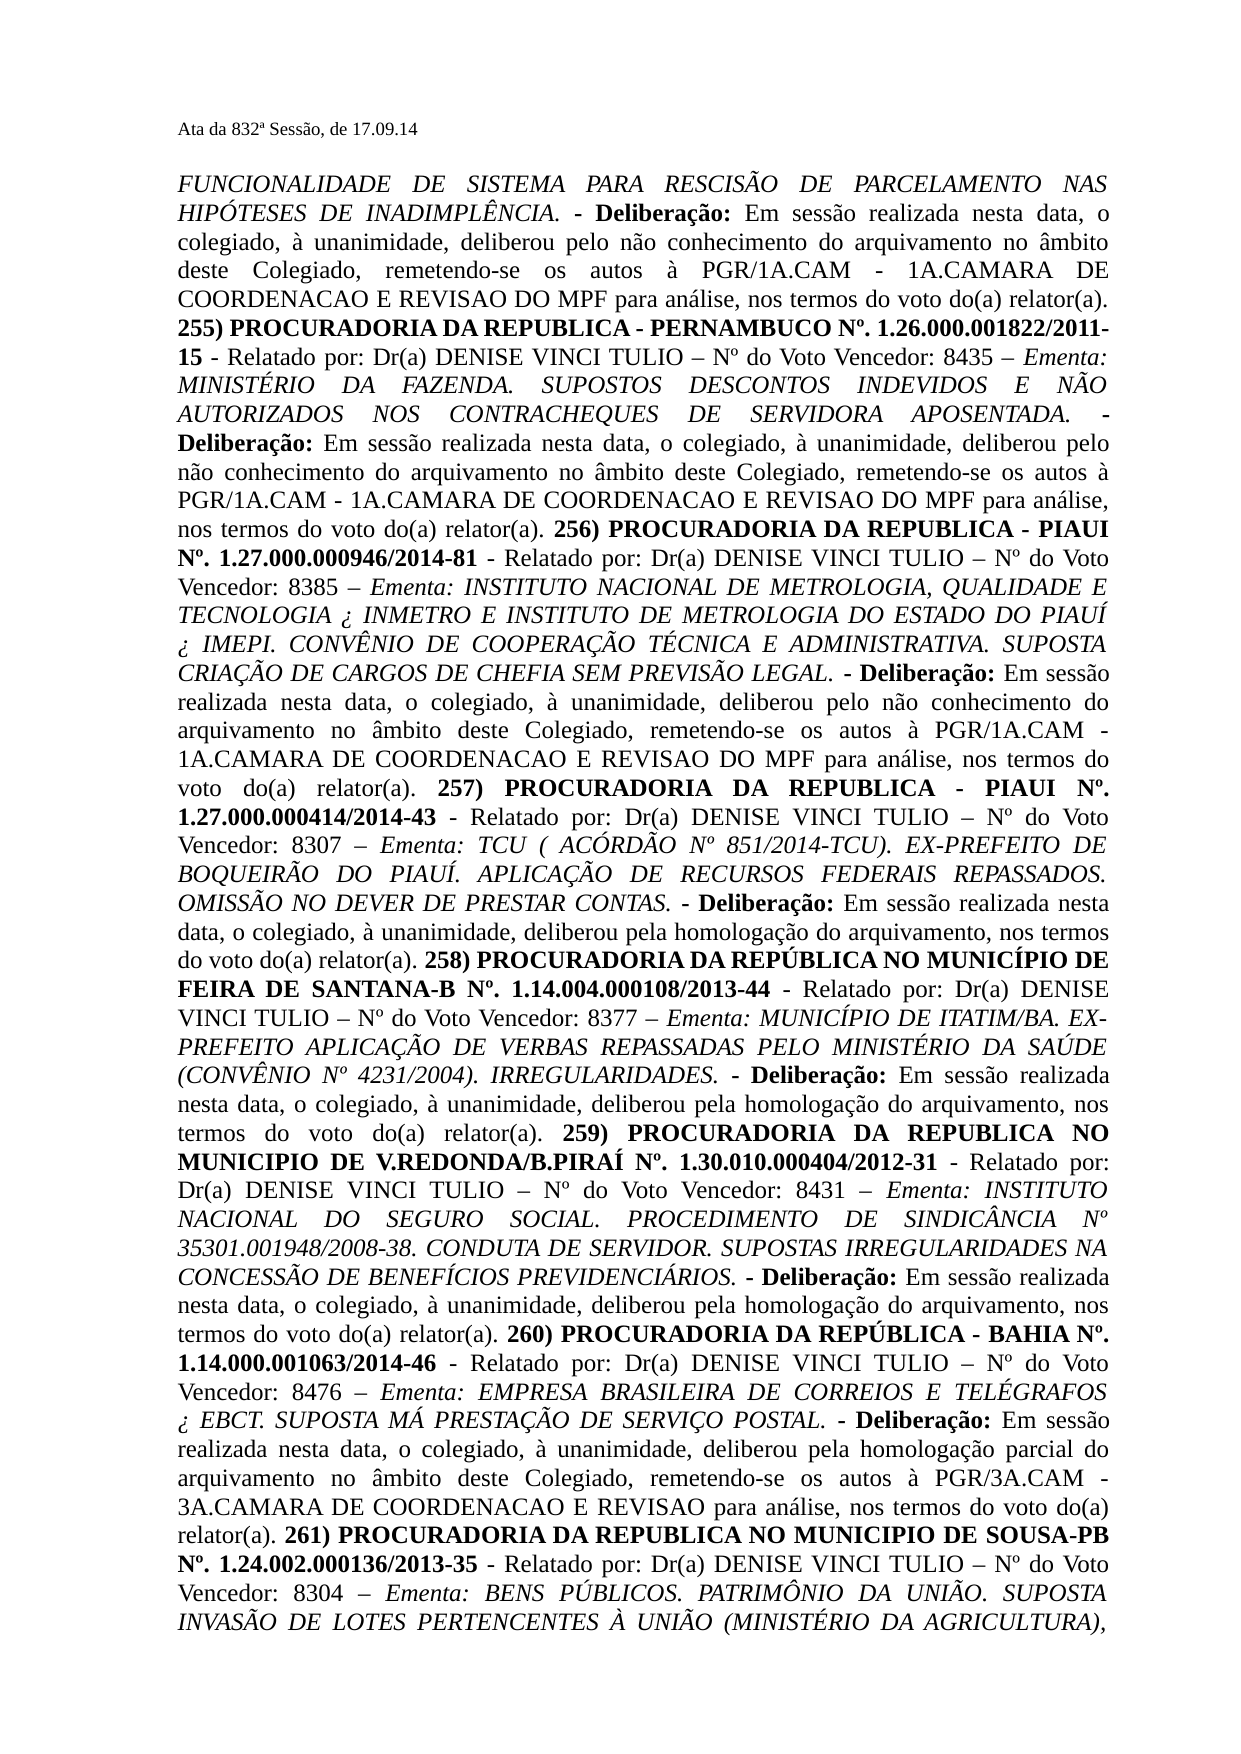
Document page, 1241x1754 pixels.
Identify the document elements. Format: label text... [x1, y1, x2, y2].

text FUNCIONALIDADE DE SISTEMA PARA RESCISÃO DE PARCELAMENTO NAS HIPÓTESES DE INADIMPLÊNCIA. - Deliberação: Em sessão realizada nesta data, o colegiado, à unanimidade, deliberou pelo não conhecimento do arquivamento no âmbito deste Colegiado, remetendo-se os autos à PGR/1A.CAM - 1A.CAMARA DE COORDENACAO E REVISAO DO MPF para análise, nos termos do voto do(a) relator(a). 255) PROCURADORIA DA REPUBLICA - PERNAMBUCO Nº. 1.26.000.001822/2011-15 - Relatado por: Dr(a) DENISE VINCI TULIO – Nº do Voto Vencedor: 8435 – Ementa: MINISTÉRIO DA FAZENDA. SUPOSTOS DESCONTOS INDEVIDOS E NÃO AUTORIZADOS NOS CONTRACHEQUES DE SERVIDORA APOSENTADA. - Deliberação: Em sessão realizada nesta data, o colegiado, à unanimidade, deliberou pelo não conhecimento do arquivamento no âmbito deste Colegiado, remetendo-se os autos à PGR/1A.CAM - 1A.CAMARA DE COORDENACAO E REVISAO DO MPF para análise, nos termos do voto do(a) relator(a). 256) PROCURADORIA DA REPUBLICA - PIAUI Nº. 1.27.000.000946/2014-81 - Relatado por: Dr(a) DENISE VINCI TULIO – Nº do Voto Vencedor: 8385 – Ementa: INSTITUTO NACIONAL DE METROLOGIA, QUALIDADE E TECNOLOGIA ¿ INMETRO E INSTITUTO DE METROLOGIA DO ESTADO DO PIAUÍ ¿ IMEPI. CONVÊNIO DE COOPERAÇÃO TÉCNICA E ADMINISTRATIVA. SUPOSTA CRIAÇÃO DE CARGOS DE CHEFIA SEM PREVISÃO LEGAL. - Deliberação: Em sessão realizada nesta data, o colegiado, à unanimidade, deliberou pelo não conhecimento do arquivamento no âmbito deste Colegiado, remetendo-se os autos à PGR/1A.CAM - 1A.CAMARA DE COORDENACAO E REVISAO DO MPF para análise, nos termos do voto do(a) relator(a). 257) PROCURADORIA DA REPUBLICA - PIAUI Nº. 1.27.000.000414/2014-43 - Relatado por: Dr(a) DENISE VINCI TULIO – Nº do Voto Vencedor: 8307 – Ementa: TCU ( ACÓRDÃO Nº 851/2014-TCU). EX-PREFEITO DE BOQUEIRÃO DO PIAUÍ. APLICAÇÃO DE RECURSOS FEDERAIS REPASSADOS. OMISSÃO NO DEVER DE PRESTAR CONTAS. - Deliberação: Em sessão realizada nesta data, o colegiado, à unanimidade, deliberou pela homologação do arquivamento, nos termos do voto do(a) relator(a). 258) PROCURADORIA DA REPÚBLICA NO MUNICÍPIO DE FEIRA DE SANTANA-B Nº. 1.14.004.000108/2013-44 - Relatado por: Dr(a) DENISE VINCI TULIO – Nº do Voto Vencedor: 8377 – Ementa: MUNICÍPIO DE ITATIM/BA. EX-PREFEITO APLICAÇÃO DE VERBAS REPASSADAS PELO MINISTÉRIO DA SAÚDE (CONVÊNIO Nº 4231/2004). IRREGULARIDADES. - Deliberação: Em sessão realizada nesta data, o colegiado, à unanimidade, deliberou pela homologação do arquivamento, nos termos do voto do(a) relator(a). 259) PROCURADORIA DA REPUBLICA NO MUNICIPIO DE V.REDONDA/B.PIRAÍ Nº. 1.30.010.000404/2012-31 - Relatado por: Dr(a) DENISE VINCI TULIO – Nº do Voto Vencedor: 8431 – Ementa: INSTITUTO NACIONAL DO SEGURO SOCIAL. PROCEDIMENTO DE SINDICÂNCIA Nº 35301.001948/2008-38. CONDUTA DE SERVIDOR. SUPOSTAS IRREGULARIDADES NA CONCESSÃO DE BENEFÍCIOS PREVIDENCIÁRIOS. - Deliberação: Em sessão realizada nesta data, o colegiado, à unanimidade, deliberou pela homologação do arquivamento, nos termos do voto do(a) relator(a). 260) PROCURADORIA DA REPÚBLICA - BAHIA Nº. 1.14.000.001063/2014-46 - Relatado por: Dr(a) DENISE VINCI TULIO – Nº do Voto Vencedor: 8476 – Ementa: EMPRESA BRASILEIRA DE CORREIOS E TELÉGRAFOS ¿ EBCT. SUPOSTA MÁ PRESTAÇÃO DE SERVIÇO POSTAL. - Deliberação: Em sessão realizada nesta data, o colegiado, à unanimidade, deliberou pela homologação parcial do arquivamento no âmbito deste Colegiado, remetendo-se os autos à PGR/3A.CAM - 3A.CAMARA DE COORDENACAO E REVISAO para análise, nos termos do voto do(a) relator(a). 261) PROCURADORIA DA REPUBLICA NO MUNICIPIO DE SOUSA-PB Nº. 1.24.002.000136/2013-35 - Relatado por: Dr(a) DENISE VINCI TULIO – Nº do Voto Vencedor: 8304 – Ementa: BENS PÚBLICOS. PATRIMÔNIO DA UNIÃO. SUPOSTA INVASÃO DE LOTES PERTENCENTES À UNIÃO (MINISTÉRIO DA AGRICULTURA), [177, 169, 1110, 1635]
